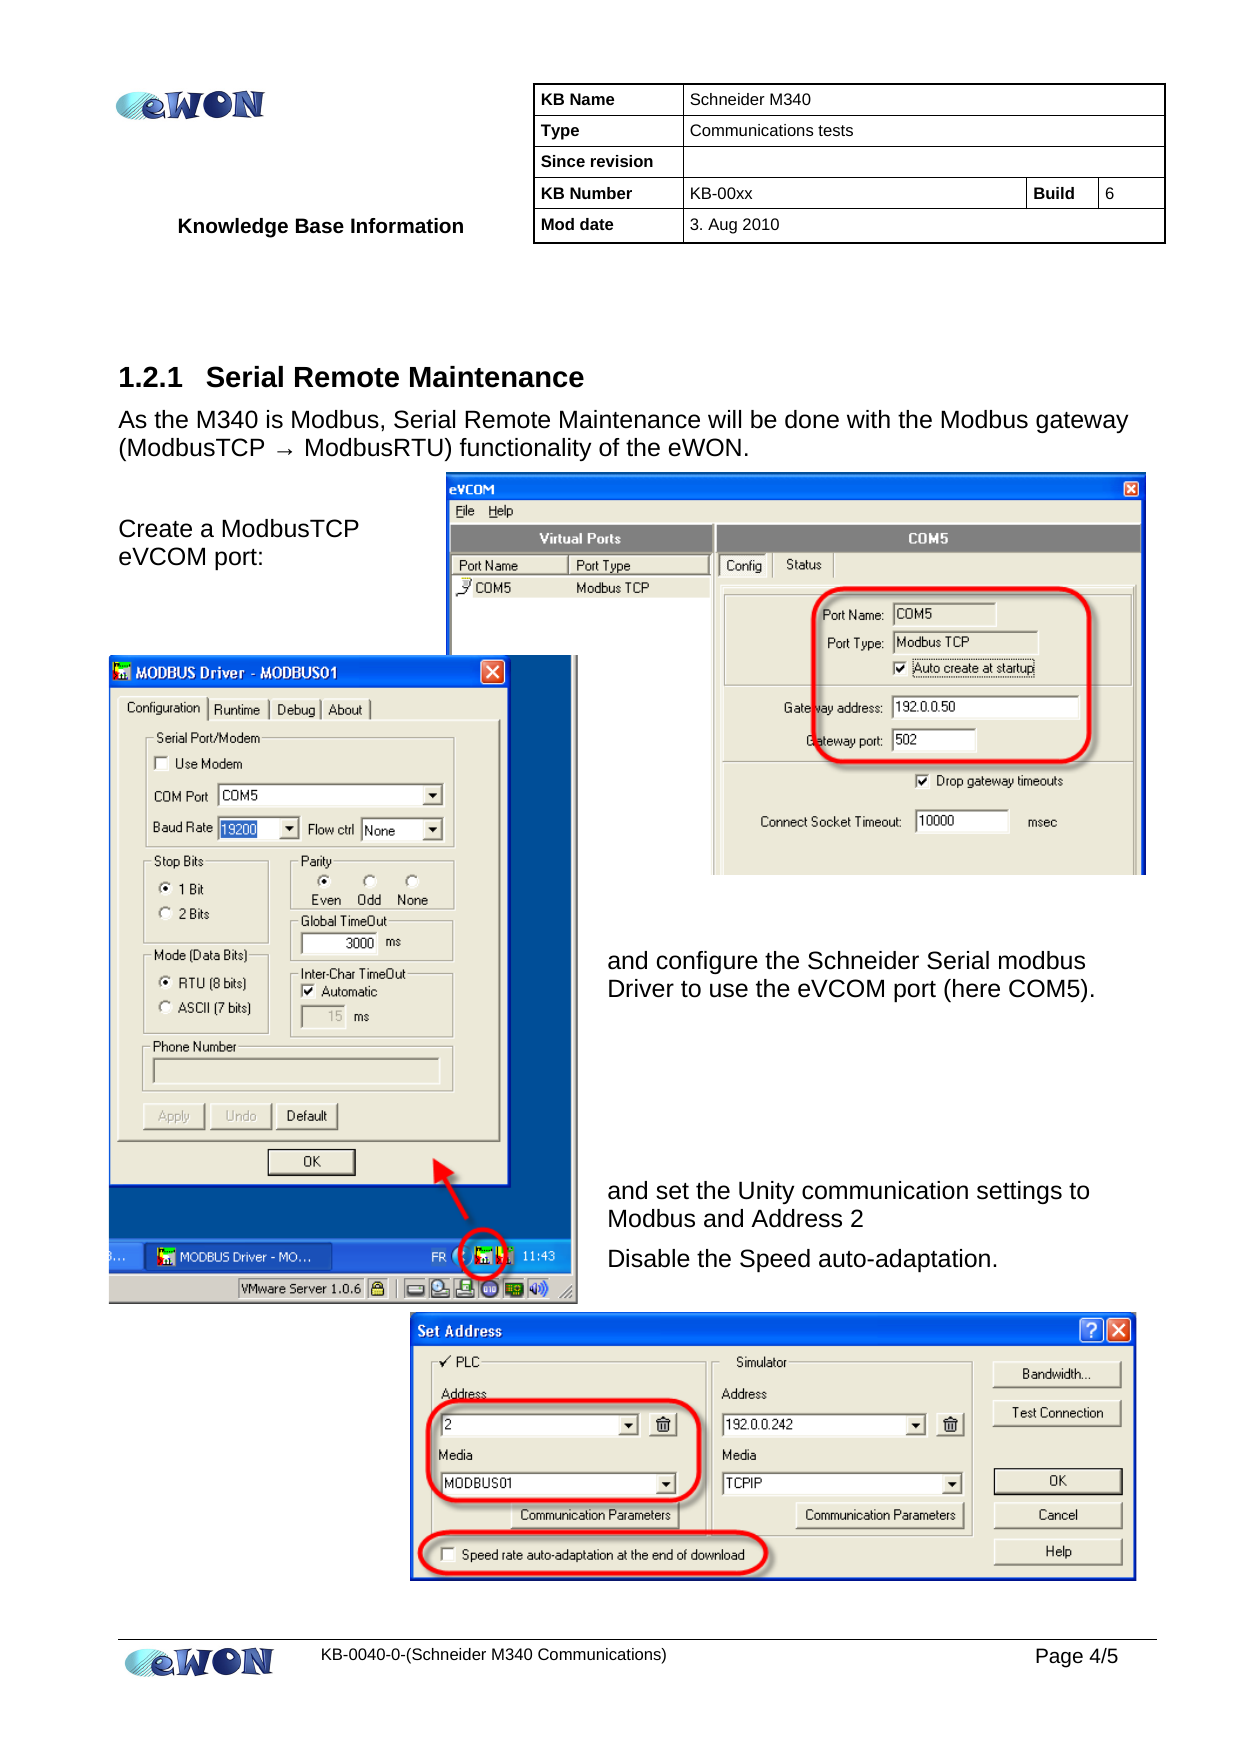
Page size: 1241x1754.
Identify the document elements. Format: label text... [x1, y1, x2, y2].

picture [108, 472, 1146, 1304]
text and set the Unity communication settings to Modbus and Address 2 [578, 1177, 1157, 1232]
text Disable the Speed auto-adaptation. [578, 1245, 1157, 1273]
text [1146, 514, 1157, 570]
text Create a ModbusTCP eVCOM port: [118, 514, 446, 570]
subtitle Serial Remote Maintenance [118, 361, 1157, 393]
text As the M340 is Modbus, Serial Remote Maintenance will be done with the Modbus gateway (ModbusTCP → ModbusRTU) functionality of the eWON. [118, 406, 1157, 462]
picture [123, 1645, 277, 1679]
picture [410, 1312, 1137, 1581]
text and configure the Schneider Serial modbus Driver to use the eVCOM port (here COM5). [578, 947, 1157, 1002]
picture [115, 88, 268, 122]
